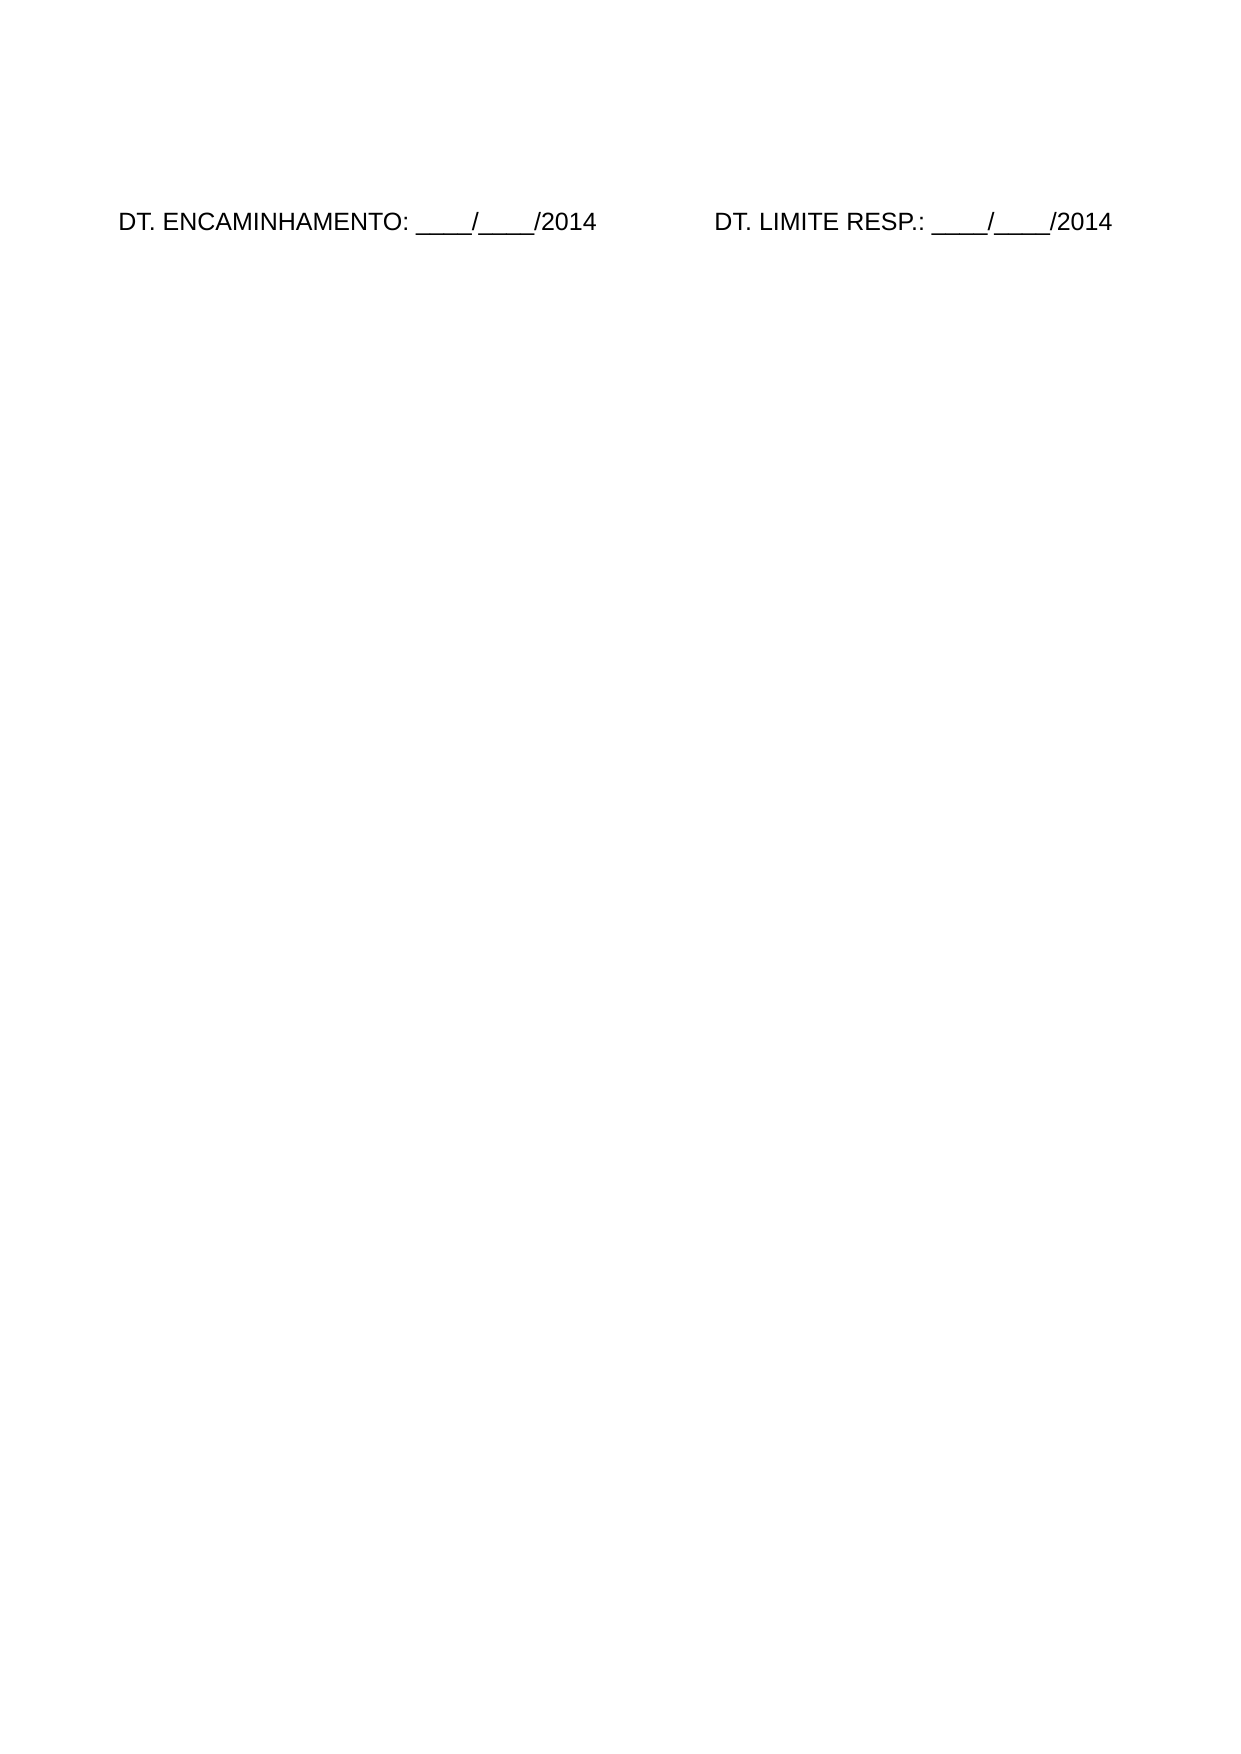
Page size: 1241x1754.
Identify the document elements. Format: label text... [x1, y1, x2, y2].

text DT. ENCAMINHAMENTO: ____/____/2014 DT. LIMITE RESP.: ____/____/2014 [118, 207, 1122, 235]
